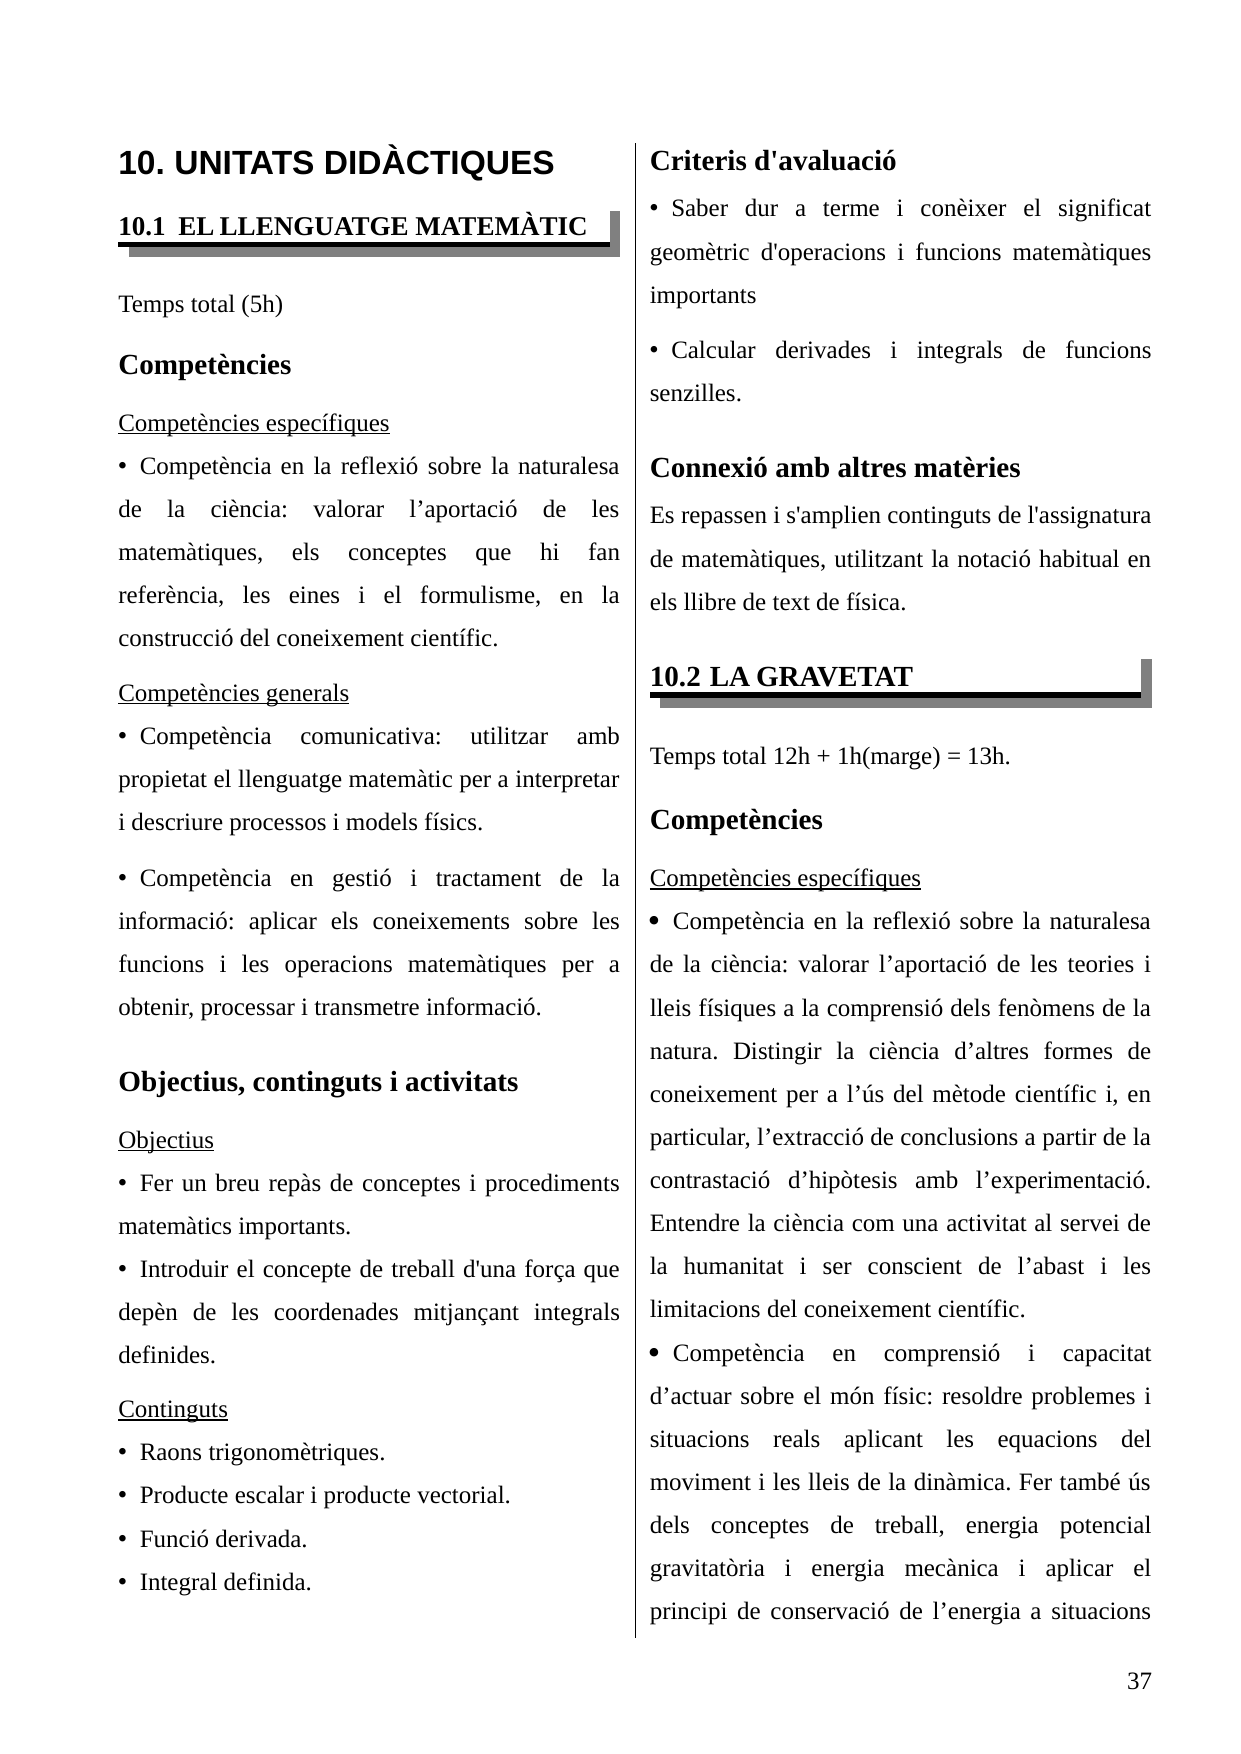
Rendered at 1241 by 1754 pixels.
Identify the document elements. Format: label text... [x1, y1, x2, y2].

list Funció derivada. [118, 1524, 620, 1552]
subtitle Competències [649, 802, 1152, 836]
list Fer un breu repàs de conceptes i procediments matemàtics importants. [118, 1168, 620, 1240]
subtitle UNITATS DIDÀCTIQUES [118, 143, 620, 182]
subtitle Objectius [118, 1125, 620, 1154]
list Integral definida. [118, 1567, 620, 1596]
subtitle Objectius, continguts i activitats [118, 1064, 620, 1097]
text Es repassen i s'amplien continguts de l'assignatura de matemàtiques, utilitzant la notació habitual en els llibre de text de física. [649, 501, 1152, 616]
list Competència en comprensió i capacitat d’actuar sobre el món físic: resoldre problemes i situacions reals aplicant les equacions del moviment i les lleis de la dinàmica. Fer també ús dels conceptes de treball, energia potencial gravitatòria i energia mecànica i aplicar el principi de conservació de l’energia a situacions [649, 1338, 1152, 1625]
text Temps total (5h) [118, 289, 620, 318]
list Producte escalar i producte vectorial. [118, 1481, 620, 1509]
list Calcular derivades i integrals de funcions senzilles. [649, 335, 1152, 407]
text Temps total 12h + 1h(marge) = 13h. [649, 741, 1152, 770]
subtitle Competències específiques [649, 863, 1152, 892]
list Competència en la reflexió sobre la naturalesa de la ciència: valorar l’aportació de les teories i lleis físiques a la comprensió dels fenòmens de la natura. Distingir la ciència d’altres formes de coneixement per a l’ús del mètode científic i, en particular, l’extracció de conclusions a partir de la contrastació d’hipòtesis amb l’experimentació. Entendre la ciència com una activitat al servei de la humanitat i ser conscient de l’abast i les limitacions del coneixement científic. [649, 906, 1152, 1323]
list Competència en gestió i tractament de la informació: aplicar els coneixements sobre les funcions i les operacions matemàtiques per a obtenir, processar i transmetre informació. [118, 863, 620, 1021]
subtitle LA GRAVETAT [649, 659, 1141, 697]
list Raons trigonomètriques. [118, 1437, 620, 1466]
subtitle Criteris d'avaluació [649, 143, 1152, 177]
subtitle Competències específiques [118, 408, 620, 436]
list Introduir el concepte de treball d'una força que depèn de les coordenades mitjançant integrals definides. [118, 1254, 620, 1369]
subtitle Connexió amb altres matèries [649, 450, 1152, 484]
subtitle Continguts [118, 1394, 620, 1423]
subtitle Competències generals [118, 678, 620, 706]
list Competència comunicativa: utilitzar amb propietat el llenguatge matemàtic per a interpretar i descriure processos i models físics. [118, 721, 620, 836]
list Competència en la reflexió sobre la naturalesa de la ciència: valorar l’aportació de les matemàtiques, els conceptes que hi fan referència, les eines i el formulisme, en la construcció del coneixement científic. [118, 451, 620, 652]
list Saber dur a terme i conèixer el significat geomètric d'operacions i funcions matemàtiques importants [649, 193, 1152, 308]
subtitle Competències [118, 347, 620, 380]
subtitle EL LLENGUATGE MATEMÀTIC [118, 211, 609, 242]
